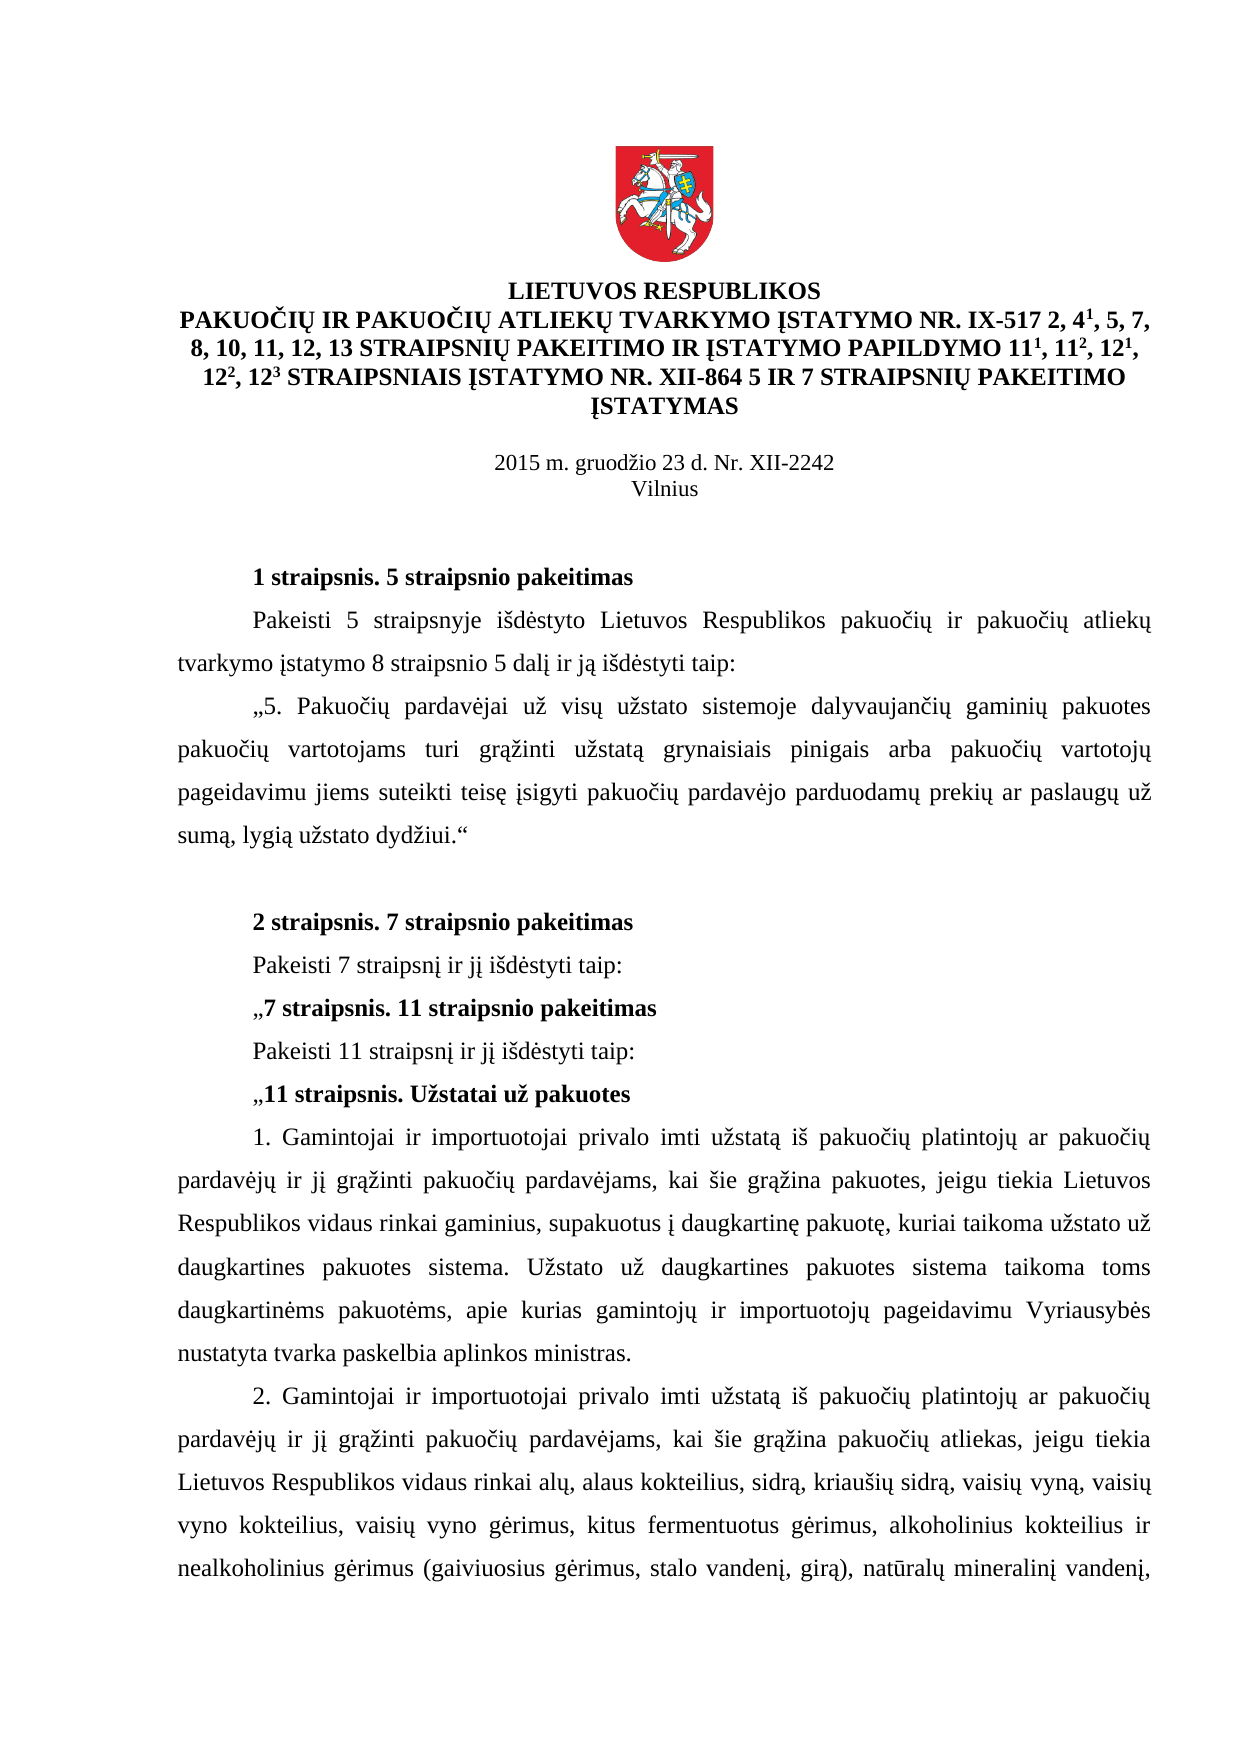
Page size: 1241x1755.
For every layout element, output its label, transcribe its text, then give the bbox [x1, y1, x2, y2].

text ĮSTATYMAS [177, 391, 1152, 420]
text 1. Gamintojai ir importuotojai privalo imti užstatą iš pakuočių platintojų ar pakuočių pardavėjų ir jį grąžinti pakuočių pardavėjams, kai šie grąžina pakuotes, jeigu tiekia Lietuvos Respublikos vidaus rinkai gaminius, supakuotus į daugkartinę pakuotę, kuriai taikoma užstato už daugkartines pakuotes sistema. Užstato už daugkartines pakuotes sistema taikoma toms daugkartinėms pakuotėms, apie kurias gamintojų ir importuotojų pageidavimu Vyriausybės nustatyta tvarka paskelbia aplinkos ministras. [177, 1122, 1152, 1367]
text Vilnius [177, 475, 1152, 501]
text 2 straipsnis. 7 straipsnio pakeitimas [177, 907, 1152, 935]
text 2. Gamintojai ir importuotojai privalo imti užstatą iš pakuočių platintojų ar pakuočių pardavėjų ir jį grąžinti pakuočių pardavėjams, kai šie grąžina pakuočių atliekas, jeigu tiekia Lietuvos Respublikos vidaus rinkai alų, alaus kokteilius, sidrą, kriaušių sidrą, vaisių vyną, vaisių vyno kokteilius, vaisių vyno gėrimus, kitus fermentuotus gėrimus, alkoholinius kokteilius ir nealkoholinius gėrimus (gaiviuosius gėrimus, stalo vandenį, girą), natūralų mineralinį vandenį, [177, 1381, 1152, 1582]
text Pakeisti 7 straipsnį ir jį išdėstyti taip: [177, 950, 1152, 978]
text 1 straipsnis. 5 straipsnio pakeitimas [177, 562, 1152, 590]
text Pakeisti 11 straipsnį ir jį išdėstyti taip: [177, 1036, 1152, 1065]
text LIETUVOS RESPUBLIKOS [177, 276, 1152, 305]
text „11 straipsnis. Užstatai už pakuotes [177, 1079, 1152, 1108]
text „7 straipsnis. 11 straipsnio pakeitimas [177, 993, 1152, 1022]
text 2015 m. gruodžio 23 d. Nr. XII-2242 [177, 448, 1152, 475]
text Pakeisti 5 straipsnyje išdėstyto Lietuvos Respublikos pakuočių ir pakuočių atliekų tvarkymo įstatymo 8 straipsnio 5 dalį ir ją išdėstyti taip: [177, 605, 1152, 677]
text „5. Pakuočių pardavėjai už visų užstato sistemoje dalyvaujančių gaminių pakuotes pakuočių vartotojams turi grąžinti užstatą grynaisiais pinigais arba pakuočių vartotojų pageidavimu jiems suteikti teisę įsigyti pakuočių pardavėjo parduodamų prekių ar paslaugų už sumą, lygią užstato dydžiui.“ [177, 691, 1152, 849]
text PAKUOČIŲ IR PAKUOČIŲ ATLIEKŲ TVARKYMO ĮSTATYMO NR. IX-517 2, 41, 5, 7, 8, 10, 11, 12, 13 STRAIPSNIŲ PAKEITIMO IR ĮSTATYMO PAPILDYMO 111, 112, 121, 122, 123 STRAIPSNIAIS ĮSTATYMO NR. XII-864 5 IR 7 STRAIPSNIŲ PAKEITIMO [177, 305, 1152, 391]
